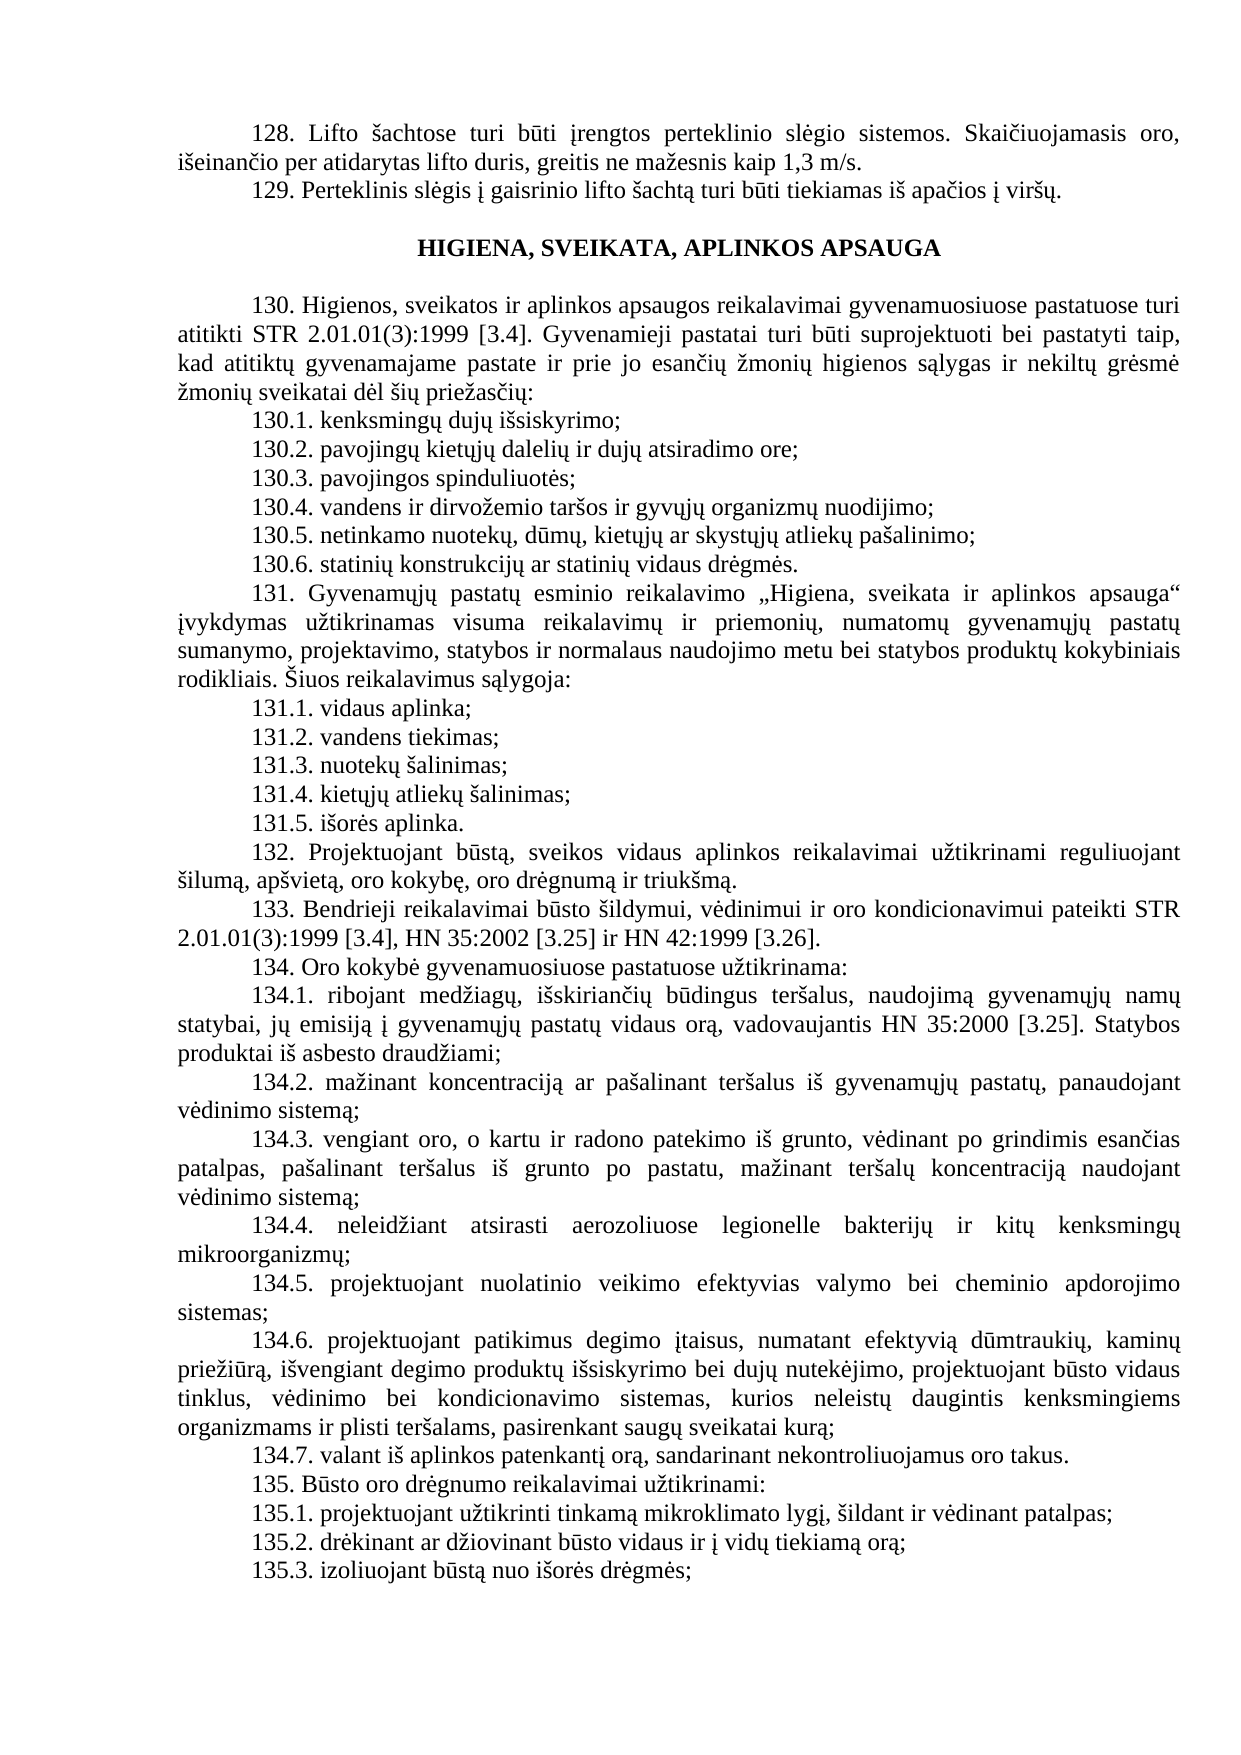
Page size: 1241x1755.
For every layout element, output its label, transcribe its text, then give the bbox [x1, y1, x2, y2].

text 132. Projektuojant būstą, sveikos vidaus aplinkos reikalavimai užtikrinami reguliuojant šilumą, apšvietą, oro kokybę, oro drėgnumą ir triukšmą. [177, 837, 1181, 894]
text 135.3. izoliuojant būstą nuo išorės drėgmės; [177, 1556, 1181, 1584]
text 130.4. vandens ir dirvožemio taršos ir gyvųjų organizmų nuodijimo; [177, 492, 1181, 521]
text 134.4. neleidžiant atsirasti aerozoliuose legionelle bakterijų ir kitų kenksmingų mikroorganizmų; [177, 1211, 1181, 1268]
text 134.7. valant iš aplinkos patenkantį orą, sandarinant nekontroliuojamus oro takus. [177, 1441, 1181, 1469]
text 134. Oro kokybė gyvenamuosiuose pastatuose užtikrinama: [177, 952, 1181, 981]
text HIGIENA, SVEIKATA, APLINKOS APSAUGA [177, 233, 1181, 262]
text 129. Perteklinis slėgis į gaisrinio lifto šachtą turi būti tiekiamas iš apačios į viršų. [177, 176, 1181, 204]
text 130.2. pavojingų kietųjų dalelių ir dujų atsiradimo ore; [177, 434, 1181, 463]
text 133. Bendrieji reikalavimai būsto šildymui, vėdinimui ir oro kondicionavimui pateikti STR 2.01.01(3):1999 [3.4], HN 35:2002 [3.25] ir HN 42:1999 [3.26]. [177, 894, 1181, 952]
text 128. Lifto šachtose turi būti įrengtos perteklinio slėgio sistemos. Skaičiuojamasis oro, išeinančio per atidarytas lifto duris, greitis ne mažesnis kaip 1,3 m/s. [177, 118, 1181, 176]
text 135.1. projektuojant užtikrinti tinkamą mikroklimato lygį, šildant ir vėdinant patalpas; [177, 1498, 1181, 1527]
text 131. Gyvenamųjų pastatų esminio reikalavimo „Higiena, sveikata ir aplinkos apsauga“ įvykdymas užtikrinamas visuma reikalavimų ir priemonių, numatomų gyvenamųjų pastatų sumanymo, projektavimo, statybos ir normalaus naudojimo metu bei statybos produktų kokybiniais rodikliais. Šiuos reikalavimus sąlygoja: [177, 578, 1181, 693]
text 134.2. mažinant koncentraciją ar pašalinant teršalus iš gyvenamųjų pastatų, panaudojant vėdinimo sistemą; [177, 1067, 1181, 1124]
text 130.5. netinkamo nuotekų, dūmų, kietųjų ar skystųjų atliekų pašalinimo; [177, 521, 1181, 549]
text 130. Higienos, sveikatos ir aplinkos apsaugos reikalavimai gyvenamuosiuose pastatuose turi atitikti STR 2.01.01(3):1999 [3.4]. Gyvenamieji pastatai turi būti suprojektuoti bei pastatyti taip, kad atitiktų gyvenamajame pastate ir prie jo esančių žmonių higienos sąlygas ir nekiltų grėsmė žmonių sveikatai dėl šių priežasčių: [177, 291, 1181, 406]
text 131.3. nuotekų šalinimas; [177, 751, 1181, 779]
text 131.5. išorės aplinka. [177, 808, 1181, 837]
text 131.4. kietųjų atliekų šalinimas; [177, 779, 1181, 808]
text 131.2. vandens tiekimas; [177, 722, 1181, 751]
text 135.2. drėkinant ar džiovinant būsto vidaus ir į vidų tiekiamą orą; [177, 1527, 1181, 1556]
text 134.6. projektuojant patikimus degimo įtaisus, numatant efektyvią dūmtraukių, kaminų priežiūrą, išvengiant degimo produktų išsiskyrimo bei dujų nutekėjimo, projektuojant būsto vidaus tinklus, vėdinimo bei kondicionavimo sistemas, kurios neleistų daugintis kenksmingiems organizmams ir plisti teršalams, pasirenkant saugų sveikatai kurą; [177, 1326, 1181, 1441]
text 130.1. kenksmingų dujų išsiskyrimo; [177, 406, 1181, 434]
text 134.5. projektuojant nuolatinio veikimo efektyvias valymo bei cheminio apdorojimo sistemas; [177, 1268, 1181, 1326]
text 130.6. statinių konstrukcijų ar statinių vidaus drėgmės. [177, 549, 1181, 578]
text 134.3. vengiant oro, o kartu ir radono patekimo iš grunto, vėdinant po grindimis esančias patalpas, pašalinant teršalus iš grunto po pastatu, mažinant teršalų koncentraciją naudojant vėdinimo sistemą; [177, 1124, 1181, 1211]
text 135. Būsto oro drėgnumo reikalavimai užtikrinami: [177, 1469, 1181, 1498]
text 134.1. ribojant medžiagų, išskiriančių būdingus teršalus, naudojimą gyvenamųjų namų statybai, jų emisiją į gyvenamųjų pastatų vidaus orą, vadovaujantis HN 35:2000 [3.25]. Statybos produktai iš asbesto draudžiami; [177, 981, 1181, 1067]
text 130.3. pavojingos spinduliuotės; [177, 463, 1181, 492]
text 131.1. vidaus aplinka; [177, 693, 1181, 722]
